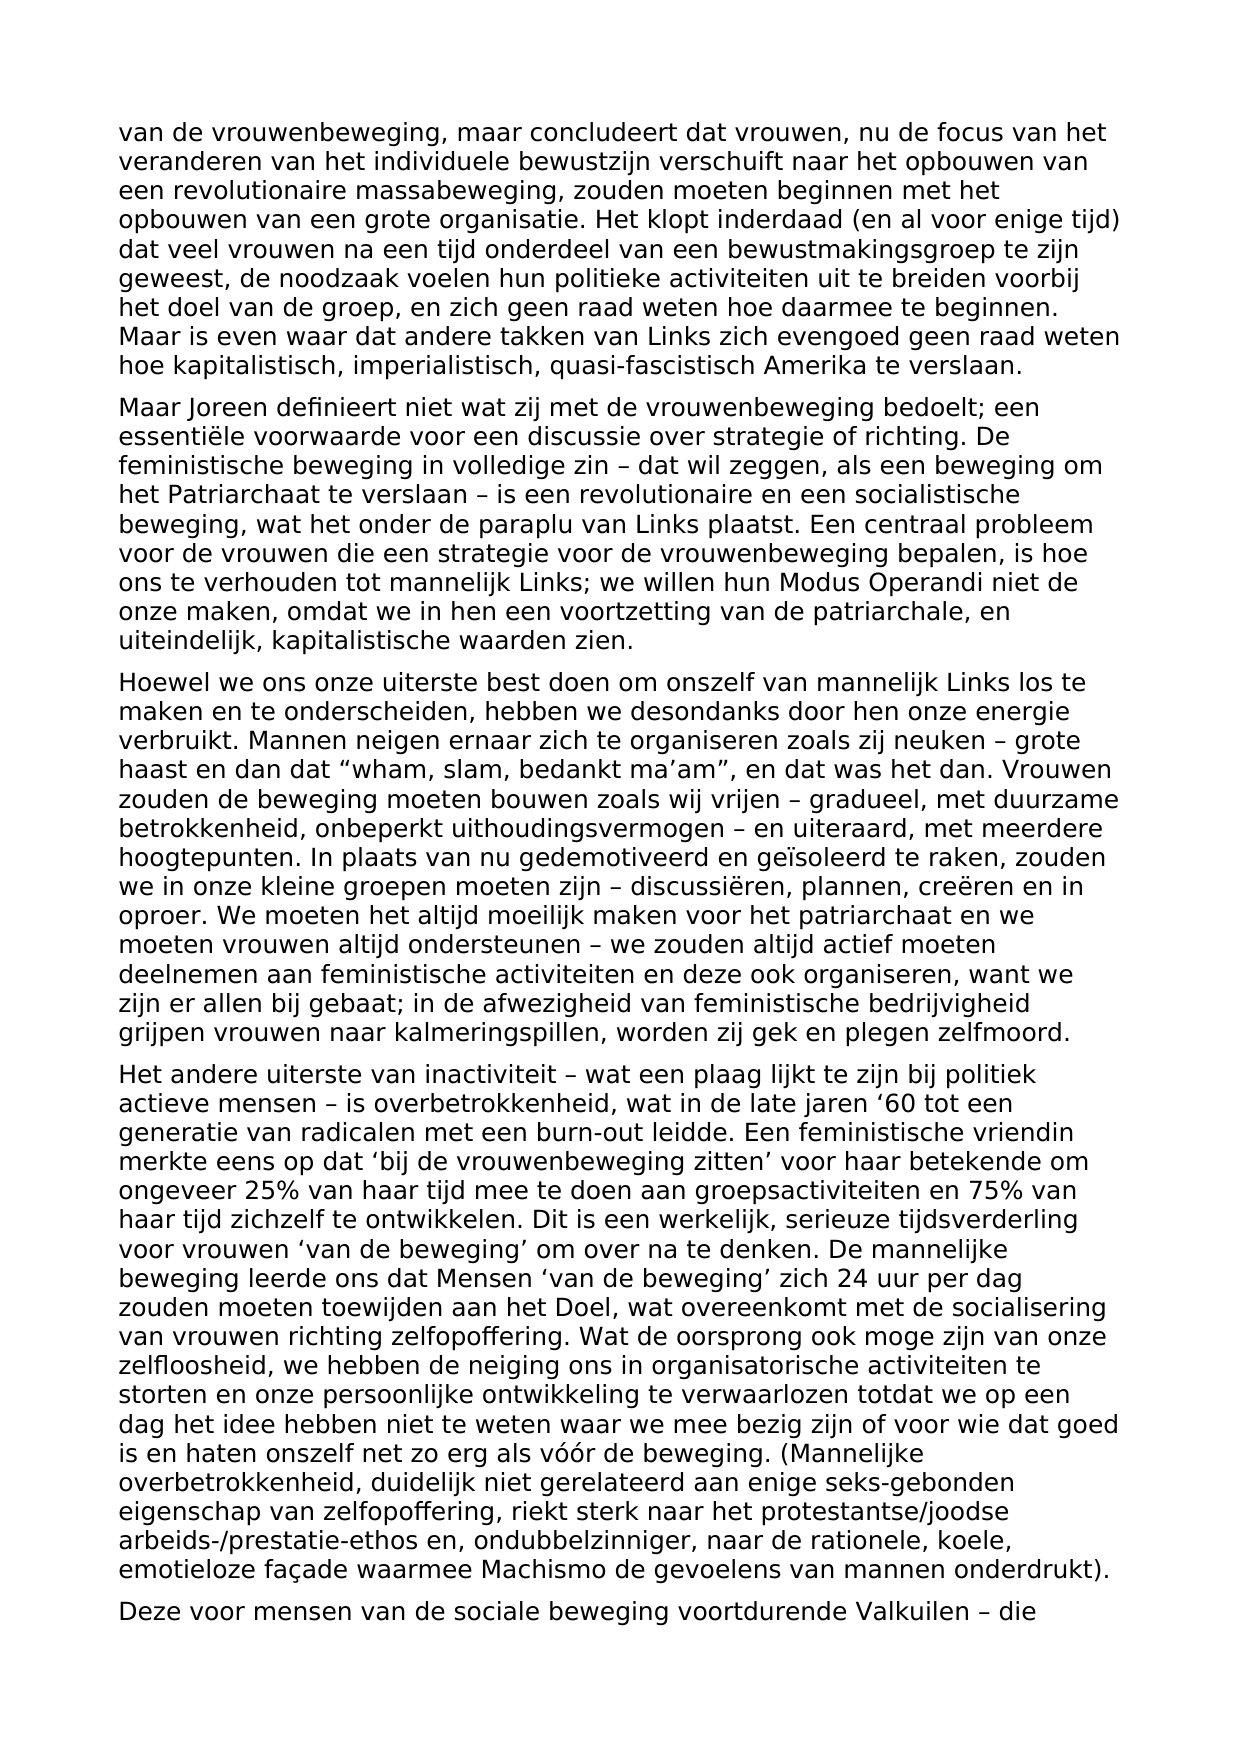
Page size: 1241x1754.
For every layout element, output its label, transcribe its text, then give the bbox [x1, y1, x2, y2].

text Maar Joreen definieert niet wat zij met de vrouwenbeweging bedoelt; een essentiële voorwaarde voor een discussie over strategie of richting. De feministische beweging in volledige zin – dat wil zeggen, als een beweging om het Patriarchaat te verslaan – is een revolutionaire en een socialistische beweging, wat het onder de paraplu van Links plaatst. Een centraal probleem voor de vrouwen die een strategie voor de vrouwenbeweging bepalen, is hoe ons te verhouden tot mannelijk Links; we willen hun Modus Operandi niet de onze maken, omdat we in hen een voortzetting van de patriarchale, en uiteindelijk, kapitalistische waarden zien. [118, 393, 1122, 656]
text van de vrouwenbeweging, maar concludeert dat vrouwen, nu de focus van het veranderen van het individuele bewustzijn verschuift naar het opbouwen van een revolutionaire massabeweging, zouden moeten beginnen met het opbouwen van een grote organisatie. Het klopt inderdaad (en al voor enige tijd) dat veel vrouwen na een tijd onderdeel van een bewustmakingsgroep te zijn geweest, de noodzaak voelen hun politieke activiteiten uit te breiden voorbij het doel van de groep, en zich geen raad weten hoe daarmee te beginnen. Maar is even waar dat andere takken van Links zich evengoed geen raad weten hoe kapitalistisch, imperialistisch, quasi-fascistisch Amerika te verslaan. [118, 118, 1122, 381]
text Deze voor mensen van de sociale beweging voortdurende Valkuilen – die [118, 1597, 1122, 1626]
text Het andere uiterste van inactiviteit – wat een plaag lijkt te zijn bij politiek actieve mensen – is overbetrokkenheid, wat in de late jaren ‘60 tot een generatie van radicalen met een burn-out leidde. Een feministische vriendin merkte eens op dat ‘bij de vrouwenbeweging zitten’ voor haar betekende om ongeveer 25% van haar tijd mee te doen aan groepsactiviteiten en 75% van haar tijd zichzelf te ontwikkelen. Dit is een werkelijk, serieuze tijdsverderling voor vrouwen ‘van de beweging’ om over na te denken. De mannelijke beweging leerde ons dat Mensen ‘van de beweging’ zich 24 uur per dag zouden moeten toewijden aan het Doel, wat overeenkomt met de socialisering van vrouwen richting zelfopoffering. Wat de oorsprong ook moge zijn van onze zelfloosheid, we hebben de neiging ons in organisatorische activiteiten te storten en onze persoonlijke ontwikkeling te verwaarlozen totdat we op een dag het idee hebben niet te weten waar we mee bezig zijn of voor wie dat goed is en haten onszelf net zo erg als vóór de beweging. (Mannelijke overbetrokkenheid, duidelijk niet gerelateerd aan enige seks-gebonden eigenschap van zelfopoffering, riekt sterk naar het protestantse/joodse arbeids-/prestatie-ethos en, ondubbelzinniger, naar de rationele, koele, emotieloze façade waarmee Machismo de gevoelens van mannen onderdrukt). [118, 1060, 1122, 1585]
text Hoewel we ons onze uiterste best doen om onszelf van mannelijk Links los te maken en te onderscheiden, hebben we desondanks door hen onze energie verbruikt. Mannen neigen ernaar zich te organiseren zoals zij neuken – grote haast en dan dat “wham, slam, bedankt ma’am”, en dat was het dan. Vrouwen zouden de beweging moeten bouwen zoals wij vrijen – gradueel, met duurzame betrokkenheid, onbeperkt uithoudingsvermogen – en uiteraard, met meerdere hoogtepunten. In plaats van nu gedemotiveerd en geïsoleerd te raken, zouden we in onze kleine groepen moeten zijn – discussiëren, plannen, creëren en in oproer. We moeten het altijd moeilijk maken voor het patriarchaat en we moeten vrouwen altijd ondersteunen – we zouden altijd actief moeten deelnemen aan feministische activiteiten en deze ook organiseren, want we zijn er allen bij gebaat; in de afwezigheid van feministische bedrijvigheid grijpen vrouwen naar kalmeringspillen, worden zij gek en plegen zelfmoord. [118, 668, 1122, 1047]
